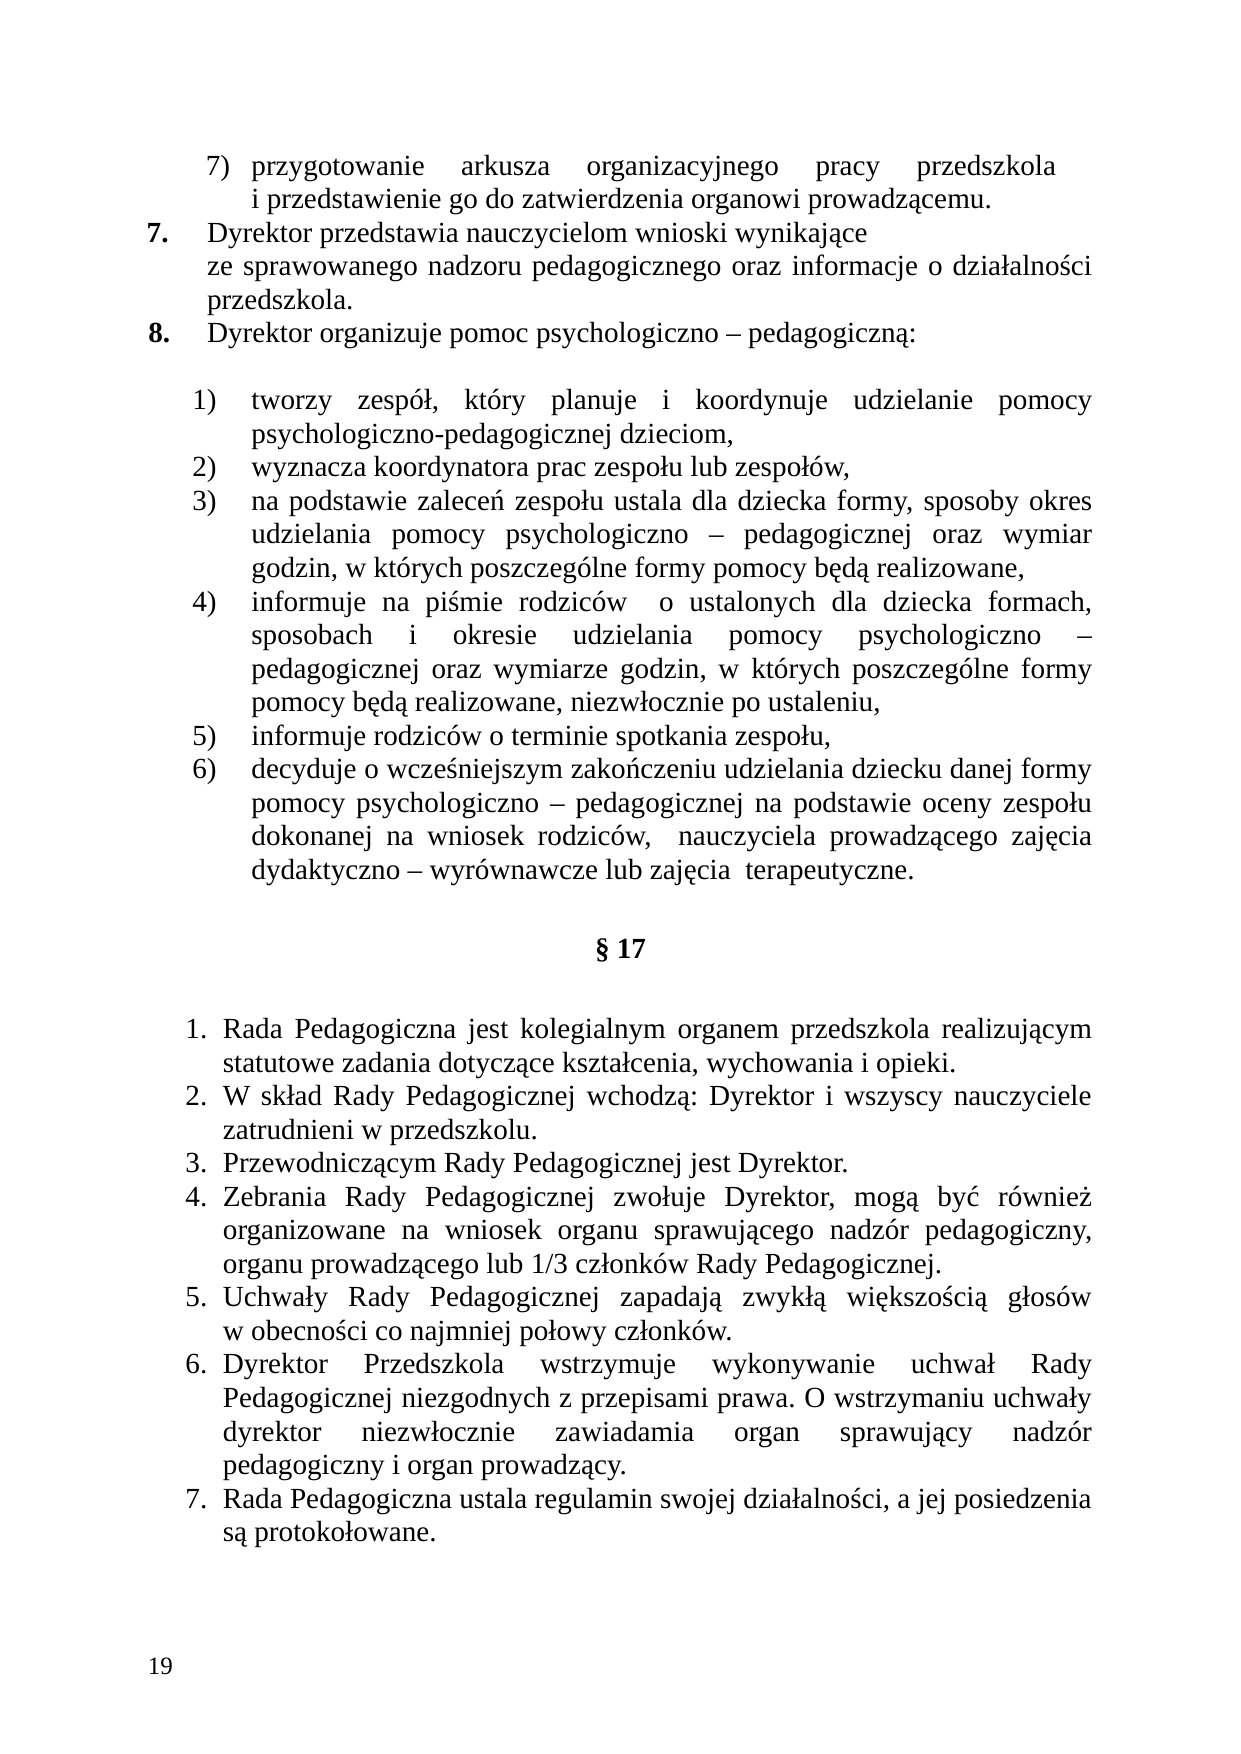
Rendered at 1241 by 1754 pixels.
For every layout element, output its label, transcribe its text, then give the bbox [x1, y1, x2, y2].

list ze sprawowanego nadzoru pedagogicznego oraz informacje o działalności przedszkola. [207, 248, 1093, 315]
list Rada Pedagogiczna ustala regulamin swojej działalności, a jej posiedzenia są protokołowane. [185, 1481, 1093, 1548]
list Przewodniczącym Rady Pedagogicznej jest Dyrektor. [185, 1145, 1093, 1179]
list wyznacza koordynatora prac zespołu lub zespołów, [192, 449, 1093, 483]
list decyduje o wcześniejszym zakończeniu udzielania dziecku danej formy pomocy psychologiczno – pedagogicznej na podstawie oceny zespołu dokonanej na wniosek rodziców, nauczyciela prowadzącego zajęcia dydaktyczno – wyrównawcze lub zajęcia terapeutyczne. [192, 751, 1093, 886]
text § 17 [148, 932, 1093, 965]
list Zebrania Rady Pedagogicznej zwołuje Dyrektor, mogą być również organizowane na wniosek organu sprawującego nadzór pedagogiczny, organu prowadzącego lub 1/3 członków Rady Pedagogicznej. [185, 1179, 1093, 1279]
list przygotowanie arkusza organizacyjnego pracy przedszkola i przedstawienie go do zatwierdzenia organowi prowadzącemu. [206, 148, 1093, 215]
list Dyrektor organizuje pomoc psychologiczno – pedagogiczną: [148, 315, 1093, 349]
list Uchwały Rady Pedagogicznej zapadają zwykłą większością głosów w obecności co najmniej połowy członków. [185, 1279, 1093, 1347]
list Dyrektor przedstawia nauczycielom wnioski wynikające [146, 215, 1093, 248]
list na podstawie zaleceń zespołu ustala dla dziecka formy, sposoby okres udzielania pomocy psychologiczno – pedagogicznej oraz wymiar godzin, w których poszczególne formy pomocy będą realizowane, [192, 483, 1093, 584]
list Rada Pedagogiczna jest kolegialnym organem przedszkola realizującym statutowe zadania dotyczące kształcenia, wychowania i opieki. [185, 1011, 1093, 1078]
list informuje rodziców o terminie spotkania zespołu, [192, 718, 1093, 751]
list W skład Rady Pedagogicznej wchodzą: Dyrektor i wszyscy nauczyciele zatrudnieni w przedszkolu. [185, 1078, 1093, 1145]
list informuje na piśmie rodziców o ustalonych dla dziecka formach, sposobach i okresie udzielania pomocy psychologiczno – pedagogicznej oraz wymiarze godzin, w których poszczególne formy pomocy będą realizowane, niezwłocznie po ustaleniu, [192, 584, 1093, 718]
list Dyrektor Przedszkola wstrzymuje wykonywanie uchwał Rady Pedagogicznej niezgodnych z przepisami prawa. O wstrzymaniu uchwały dyrektor niezwłocznie zawiadamia organ sprawujący nadzór pedagogiczny i organ prowadzący. [185, 1347, 1093, 1481]
list tworzy zespół, który planuje i koordynuje udzielanie pomocy psychologiczno-pedagogicznej dzieciom, [192, 382, 1093, 449]
